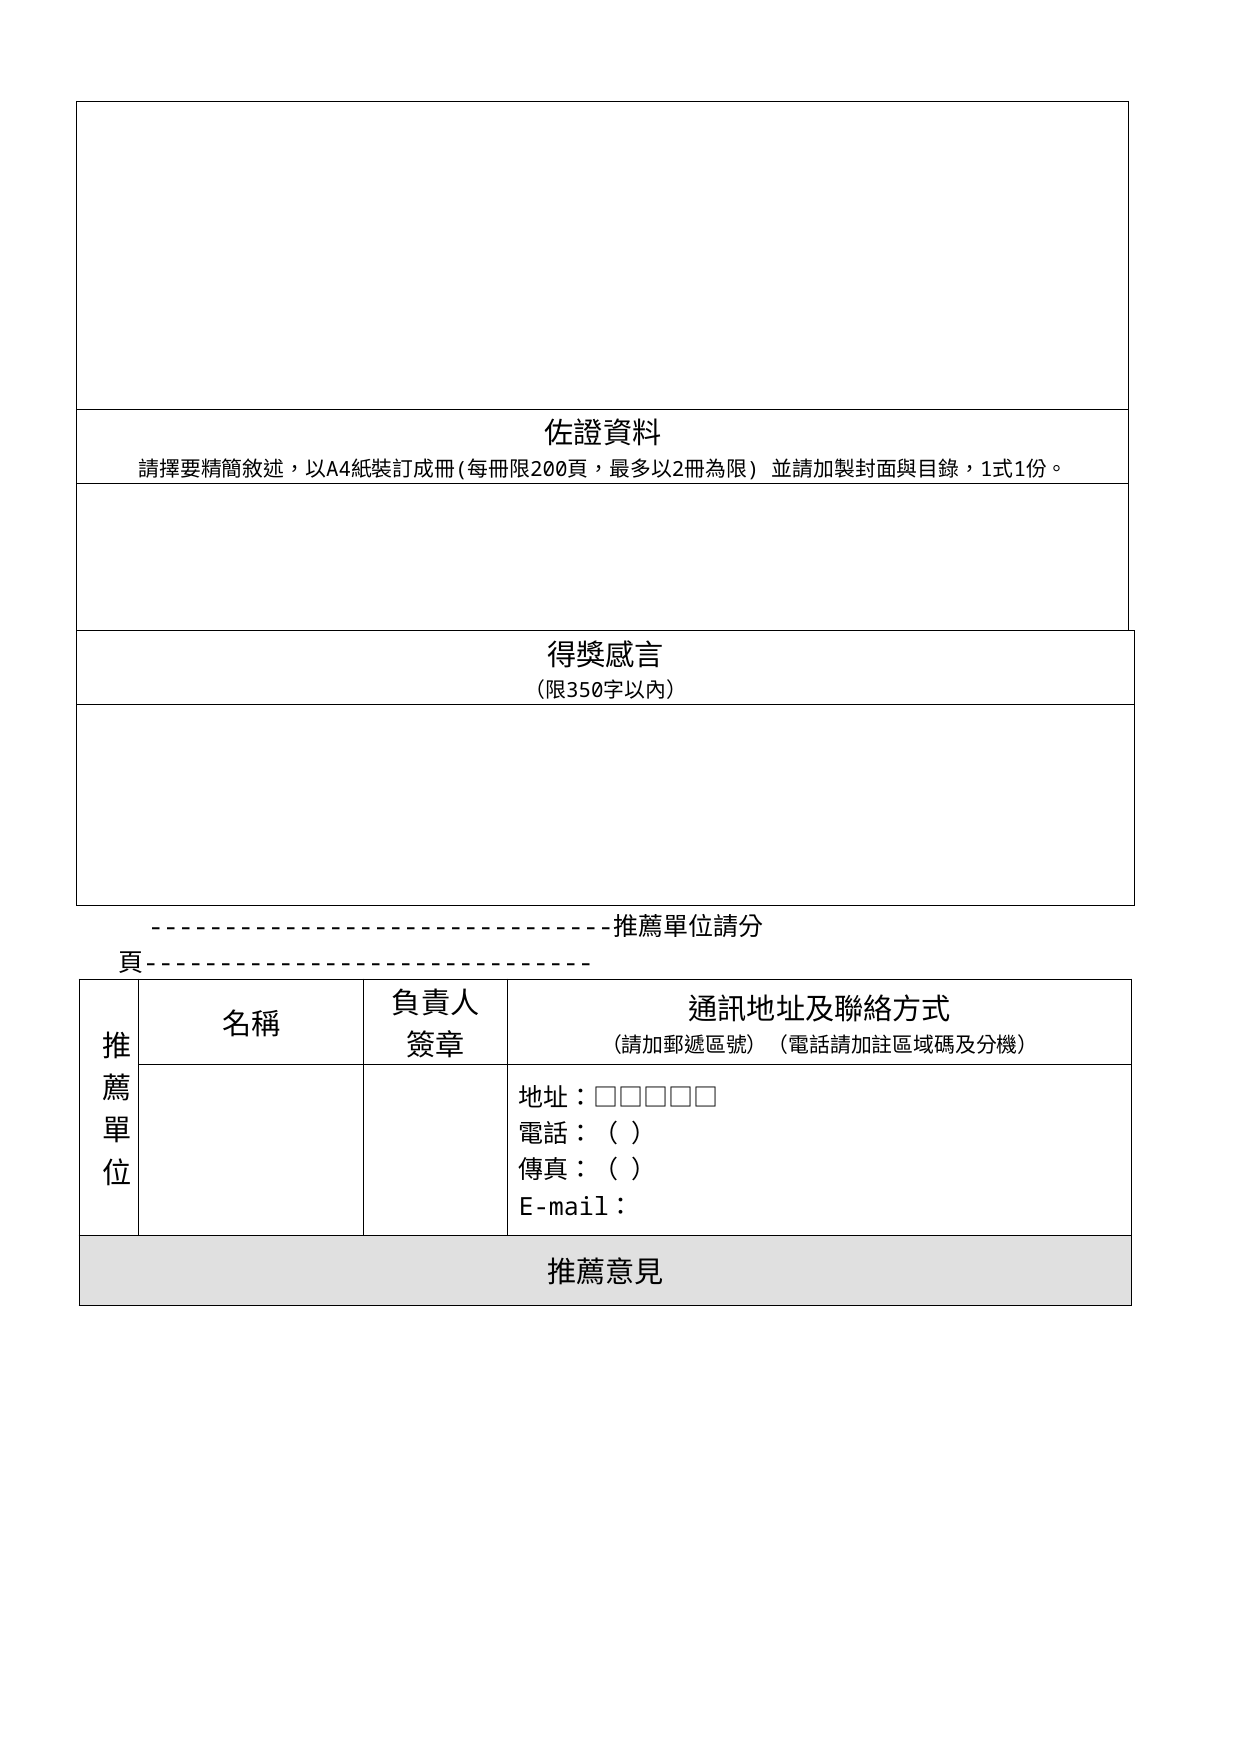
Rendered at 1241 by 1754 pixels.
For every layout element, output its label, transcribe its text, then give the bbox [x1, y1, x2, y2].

table_cell 佐證資料 請擇要精簡敘述，以A4紙裝訂成冊(每冊限200頁，最多以2冊為限) 並請加製封面與目錄，1式1份。 [77, 410, 1128, 483]
table_cell [77, 484, 1128, 630]
table_header 通訊地址及聯絡方式 （請加郵遞區號）（電話請加註區域碼及分機） [508, 980, 1131, 1064]
table_header 名稱 [139, 980, 363, 1064]
table_cell [1129, 409, 1134, 483]
table_cell 得獎感言 （限350字以內） [77, 631, 1134, 704]
table_cell [77, 102, 1128, 409]
table_cell [139, 1065, 363, 1234]
table_cell [364, 1065, 507, 1234]
table_header 推薦單位 [80, 980, 138, 1234]
table_header 負責人 簽章 [364, 980, 507, 1064]
table_cell [77, 705, 1134, 905]
table_cell [1129, 483, 1134, 630]
text -------------------------------推薦單位請分頁------------------------------ [118, 906, 1143, 978]
table_cell [1129, 101, 1134, 409]
table_cell 推薦意見 [80, 1236, 1131, 1305]
table_cell 地址：□□□□□ 電話：（ ） 傳真：（ ） E-mail： [508, 1065, 1131, 1234]
